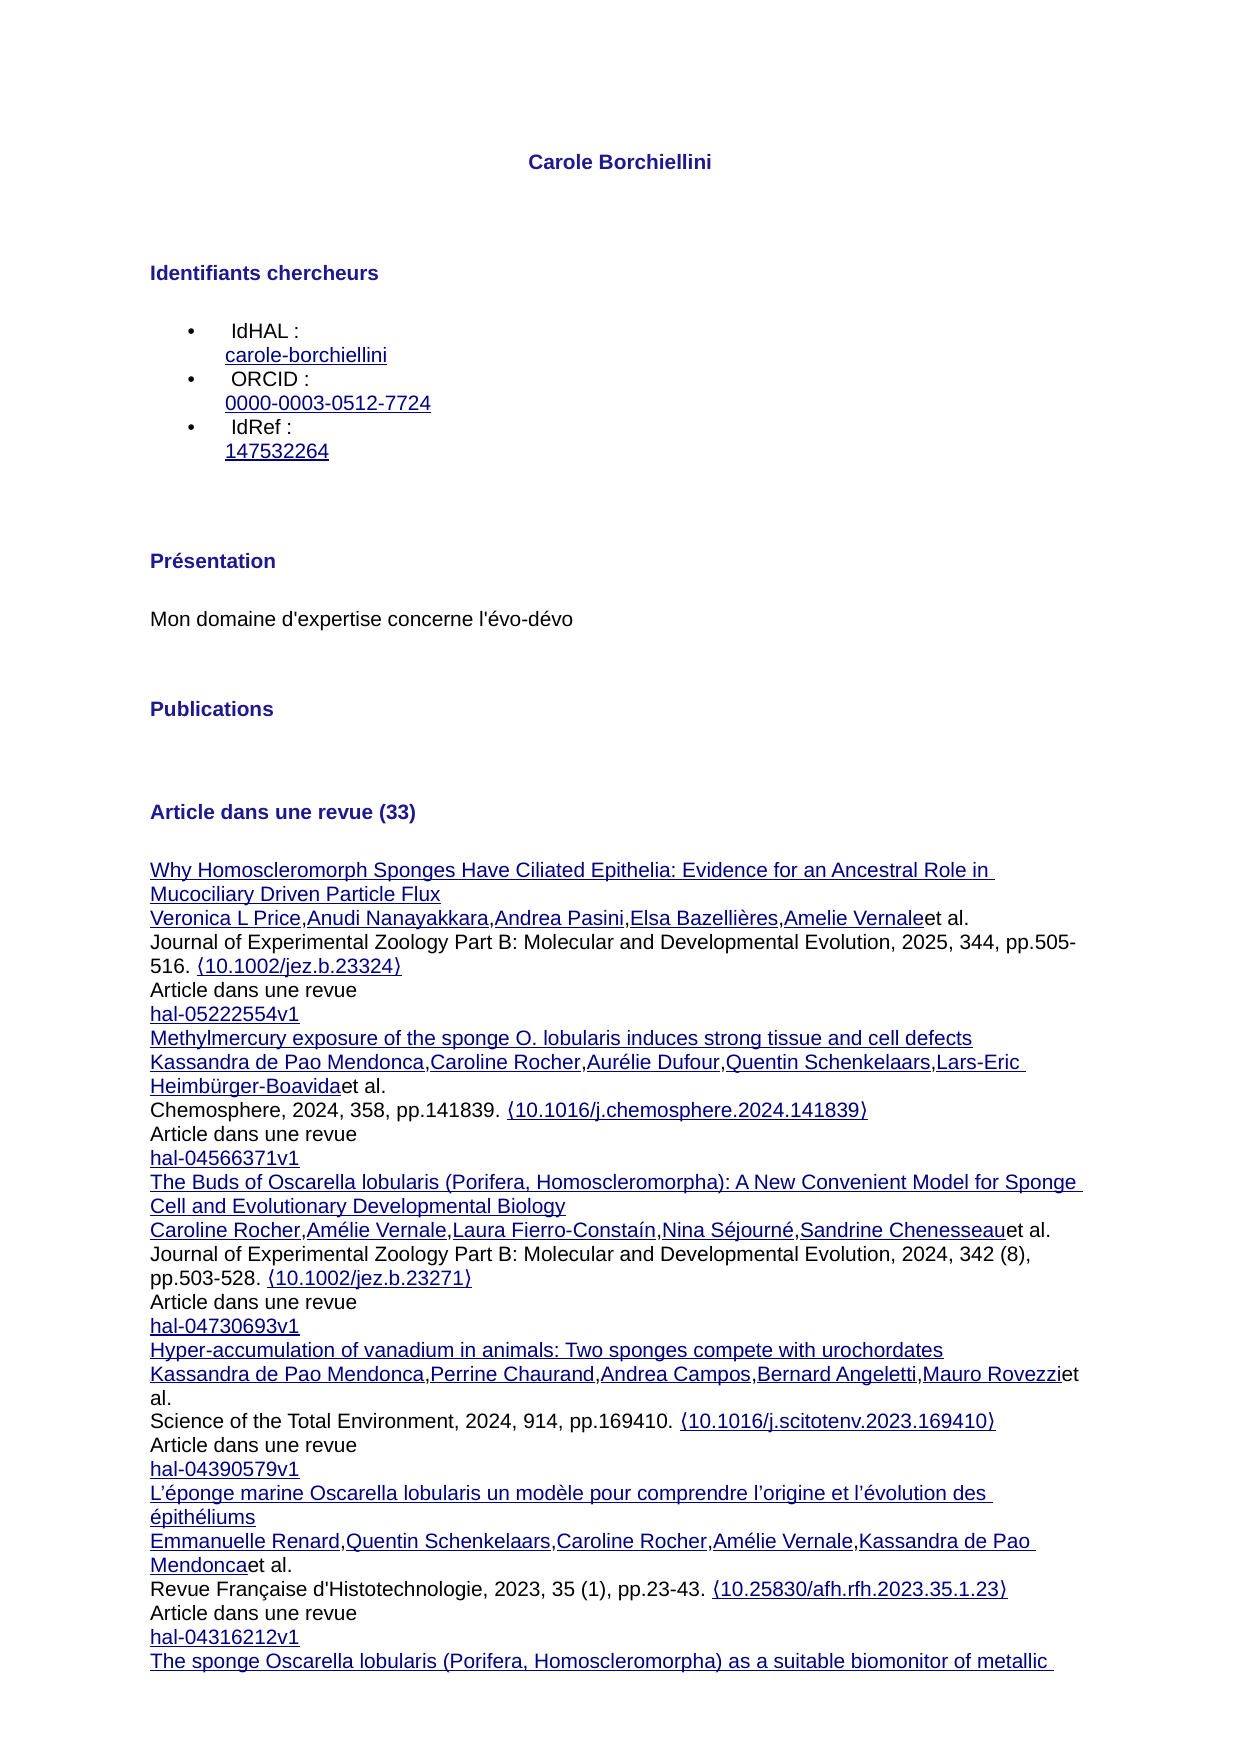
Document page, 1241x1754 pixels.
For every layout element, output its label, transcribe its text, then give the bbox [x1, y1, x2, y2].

table_cell The sponge Oscarella lobularis (Porifera, Homoscleromorpha) as a suitable biomonitor of metallic [150, 1649, 1090, 1673]
list IdHAL : [187, 319, 1090, 343]
list ORCID : [187, 367, 1090, 391]
table_cell Methylmercury exposure of the sponge O. lobularis induces strong tissue and cell defects Kassandra de Pao Mendonca,Caroline Rocher,Aurélie Dufour,Quentin Schenkelaars,Lars-Eric Heimbürger-Boavidaet al. Chemosphere, 2024, 358, pp.141839. ⟨10.1016/j.chemosphere.2024.141839⟩ Article dans une revue hal-04566371v1 [150, 1026, 1090, 1170]
list 0000-0003-0512-7724 [187, 391, 1090, 414]
list 147532264 [187, 438, 1090, 462]
list IdRef : [187, 414, 1090, 438]
text Mon domaine d'expertise concerne l'évo-dévo [150, 607, 1090, 631]
table_cell L’éponge marine Oscarella lobularis un modèle pour comprendre l’origine et l’évolution des épithéliums Emmanuelle Renard,Quentin Schenkelaars,Caroline Rocher,Amélie Vernale,Kassandra de Pao Mendoncaet al. Revue Française d'Histotechnologie, 2023, 35 (1), pp.23-43. ⟨10.25830/afh.rfh.2023.35.1.23⟩ Article dans une revue hal-04316212v1 [150, 1481, 1090, 1649]
subtitle Carole Borchiellini [150, 150, 1090, 174]
list carole-borchiellini [187, 343, 1090, 367]
subtitle Présentation [150, 549, 1090, 573]
table_header Why Homoscleromorph Sponges Have Ciliated Epithelia: Evidence for an Ancestral Role in Mucociliary Driven Particle Flux Veronica L Price,Anudi Nanayakkara,Andrea Pasini,Elsa Bazellières,Amelie Vernaleet al. Journal of Experimental Zoology Part B: Molecular and Developmental Evolution, 2025, 344, pp.505-516. ⟨10.1002/jez.b.23324⟩ Article dans une revue hal-05222554v1 [150, 858, 1090, 1026]
table_cell The Buds of Oscarella lobularis (Porifera, Homoscleromorpha): A New Convenient Model for Sponge Cell and Evolutionary Developmental Biology Caroline Rocher,Amélie Vernale,Laura Fierro-Constaín,Nina Séjourné,Sandrine Chenesseauet al. Journal of Experimental Zoology Part B: Molecular and Developmental Evolution, 2024, 342 (8), pp.503-528. ⟨10.1002/jez.b.23271⟩ Article dans une revue hal-04730693v1 [150, 1170, 1090, 1337]
subtitle Article dans une revue (33) [150, 800, 1090, 824]
table_cell Hyper-accumulation of vanadium in animals: Two sponges compete with urochordates Kassandra de Pao Mendonca,Perrine Chaurand,Andrea Campos,Bernard Angeletti,Mauro Rovezziet al. Science of the Total Environment, 2024, 914, pp.169410. ⟨10.1016/j.scitotenv.2023.169410⟩ Article dans une revue hal-04390579v1 [150, 1338, 1090, 1481]
subtitle Identifiants chercheurs [150, 260, 1090, 284]
subtitle Publications [150, 697, 1090, 721]
